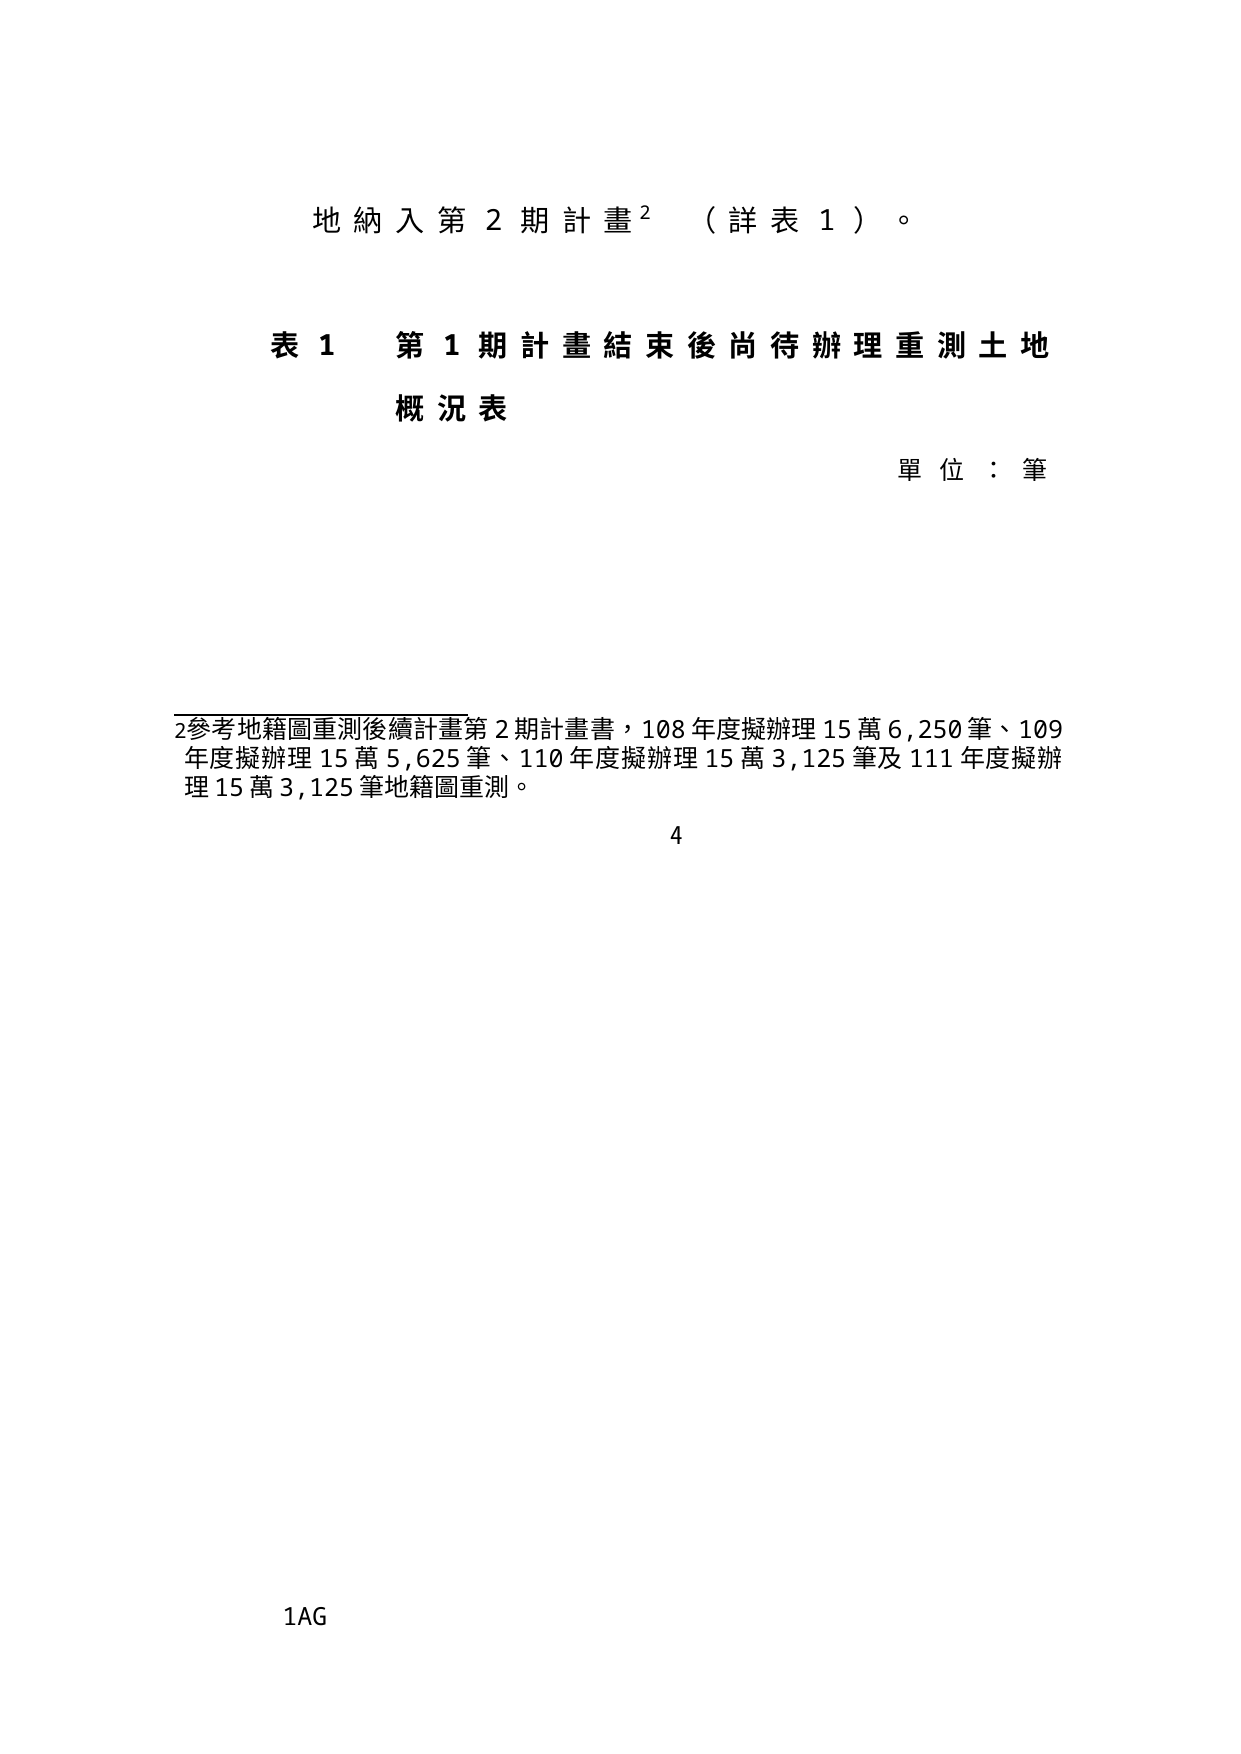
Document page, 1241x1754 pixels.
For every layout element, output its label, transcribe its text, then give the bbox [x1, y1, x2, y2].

text 參考地籍圖重測後續計畫第2期計畫書，108年度擬辦理15萬6,250筆、109年度擬辦理15萬5,625筆、110年度擬辦理15萬3,125筆及111年度擬辦理15萬3,125筆地籍圖重測。 [174, 715, 1063, 802]
text 近年則辦理地籍圖重測後續計畫，分2期辦理，第1期由104至107年度(以下簡稱第1期計畫)，第2期由108至111年度(以下簡稱第2期計畫)。第1期計畫結束後尚待辦理重測土地筆數為241萬餘筆，其中125萬餘筆土地歸類為亟待重測土地。經參考現況及第1期計畫實施情況後，預計將有61萬8,125筆亟待重測土地納入第2期計畫（詳表1）。 [269, 177, 1056, 240]
text 表1 第1期計畫結束後尚待辦理重測土地概況表 [254, 302, 1056, 427]
text 單位：筆 [181, 427, 1056, 490]
